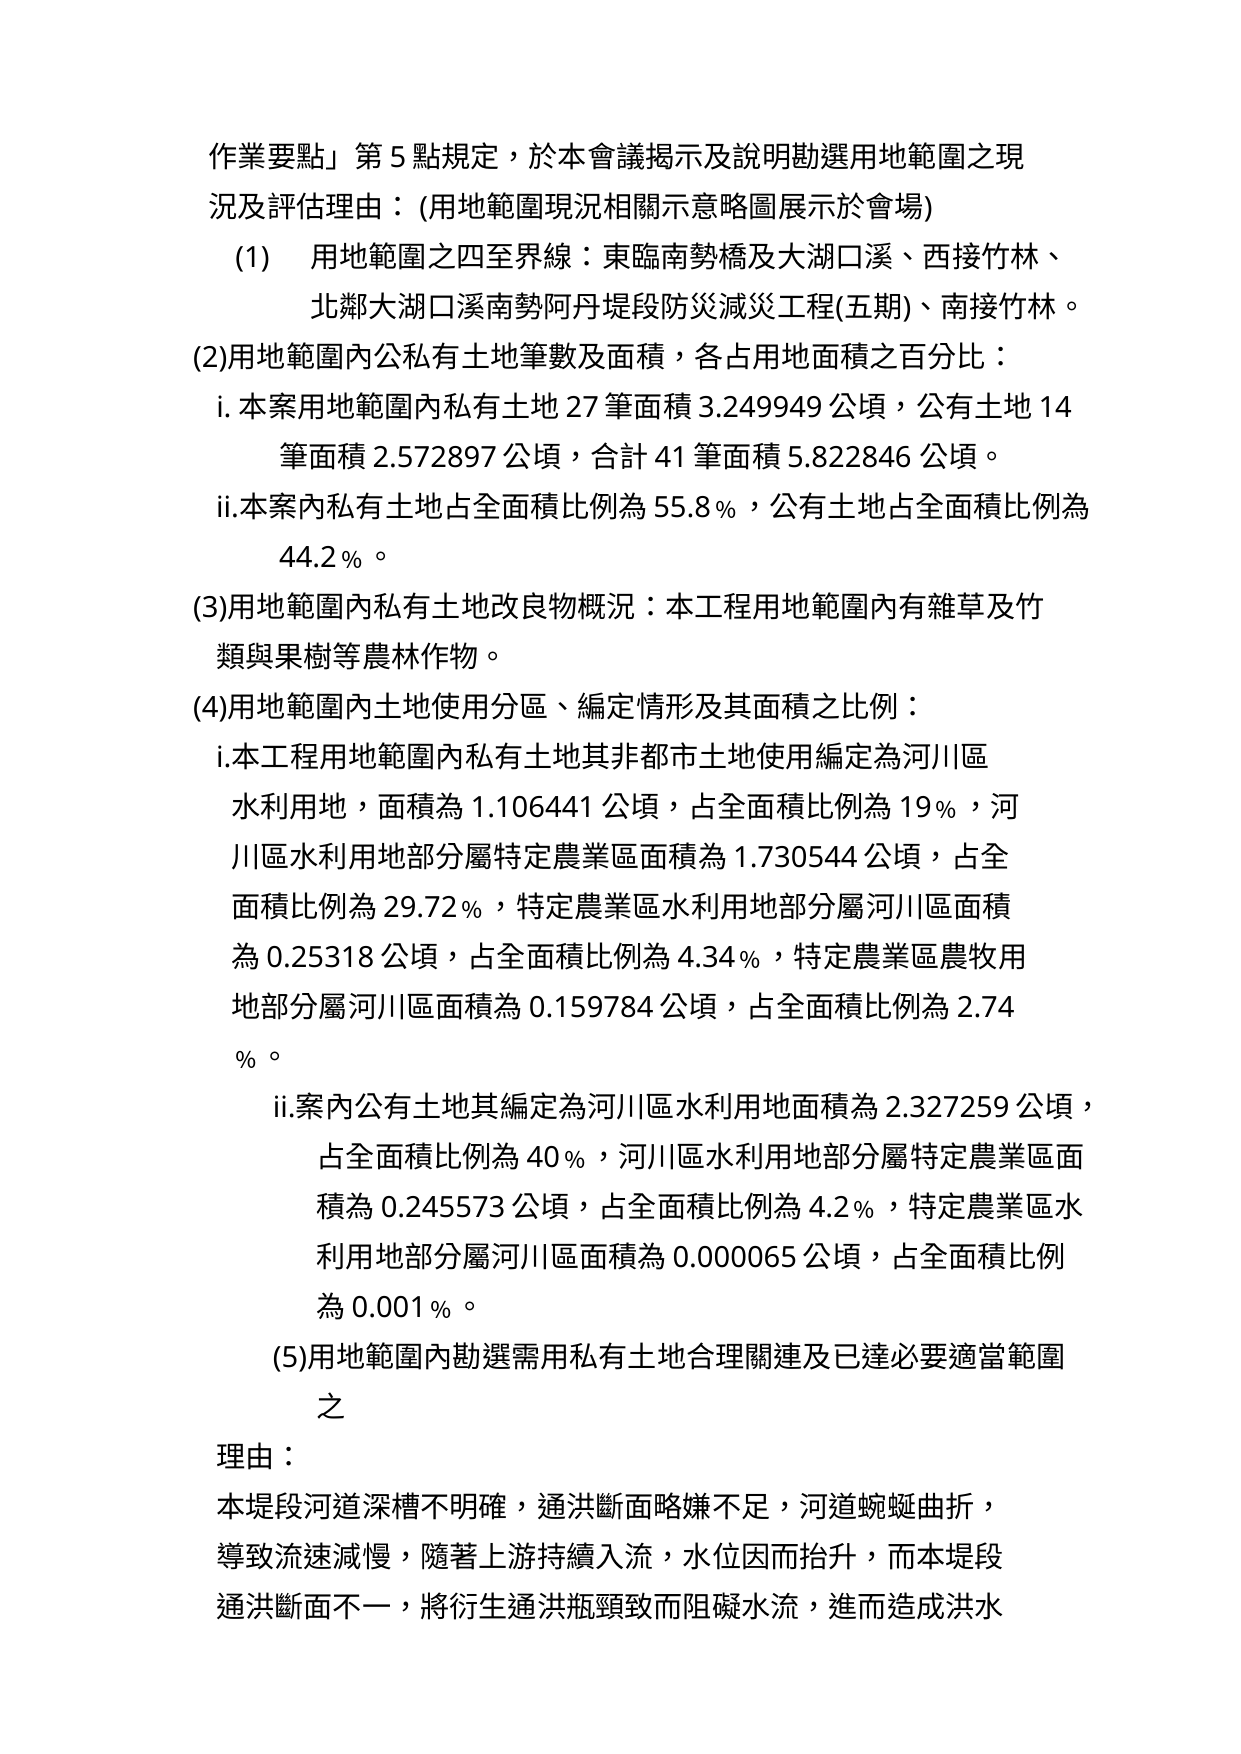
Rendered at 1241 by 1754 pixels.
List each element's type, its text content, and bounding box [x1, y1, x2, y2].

text ii.案內公有土地其編定為河川區水利用地面積為2.327259公頃，占全面積比例為40﹪，河川區水利用地部分屬特定農業區面積為0.245573公頃，占全面積比例為4.2﹪，特定農業區水利用地部分屬河川區面積為0.000065公頃，占全面積比例為0.001﹪。 [273, 1077, 1092, 1327]
text 面積比例為29.72﹪，特定農業區水利用地部分屬河川區面積 [148, 877, 1092, 927]
text 導致流速減慢，隨著上游持續入流，水位因而抬升，而本堤段 [148, 1527, 1092, 1577]
text ﹪。 [148, 1027, 1092, 1077]
text ii.本案內私有土地占全面積比例為55.8﹪，公有土地占全面積比例為44.2﹪。 [148, 477, 1092, 577]
text (3)用地範圍內私有土地改良物概況：本工程用地範圍內有雜草及竹 [148, 577, 1092, 627]
text 類與果樹等農林作物。 [148, 627, 1092, 677]
list 用地範圍之四至界線：東臨南勢橋及大湖口溪、西接竹林、北鄰大湖口溪南勢阿丹堤段防災減災工程(五期)、南接竹林。 [235, 227, 1092, 327]
text 為0.25318公頃，占全面積比例為4.34﹪，特定農業區農牧用 [148, 927, 1092, 977]
text 作業要點」第5點規定，於本會議揭示及說明勘選用地範圍之現 [148, 127, 1092, 177]
text 理由： [148, 1427, 1092, 1477]
text 水利用地，面積為1.106441公頃，占全面積比例為19﹪，河 [148, 777, 1092, 827]
text (5)用地範圍內勘選需用私有土地合理關連及已達必要適當範圍之 [273, 1327, 1092, 1427]
text (4)用地範圍內土地使用分區、編定情形及其面積之比例： [148, 677, 1092, 727]
text 通洪斷面不一，將衍生通洪瓶頸致而阻礙水流，進而造成洪水 [148, 1577, 1092, 1627]
text (2)用地範圍內公私有土地筆數及面積，各占用地面積之百分比： [148, 327, 1092, 377]
text 地部分屬河川區面積為0.159784公頃，占全面積比例為2.74 [148, 977, 1092, 1027]
text 川區水利用地部分屬特定農業區面積為1.730544公頃，占全 [148, 827, 1092, 877]
text 況及評估理由： (用地範圍現況相關示意略圖展示於會場) [148, 177, 1092, 227]
text i.本工程用地範圍內私有土地其非都市土地使用編定為河川區 [148, 727, 1092, 777]
text i. 本案用地範圍內私有土地27筆面積3.249949公頃，公有土地14筆面積2.572897公頃，合計41筆面積5.822846 公頃。 [148, 377, 1092, 477]
text 本堤段河道深槽不明確，通洪斷面略嫌不足，河道蜿蜒曲折， [148, 1477, 1092, 1527]
